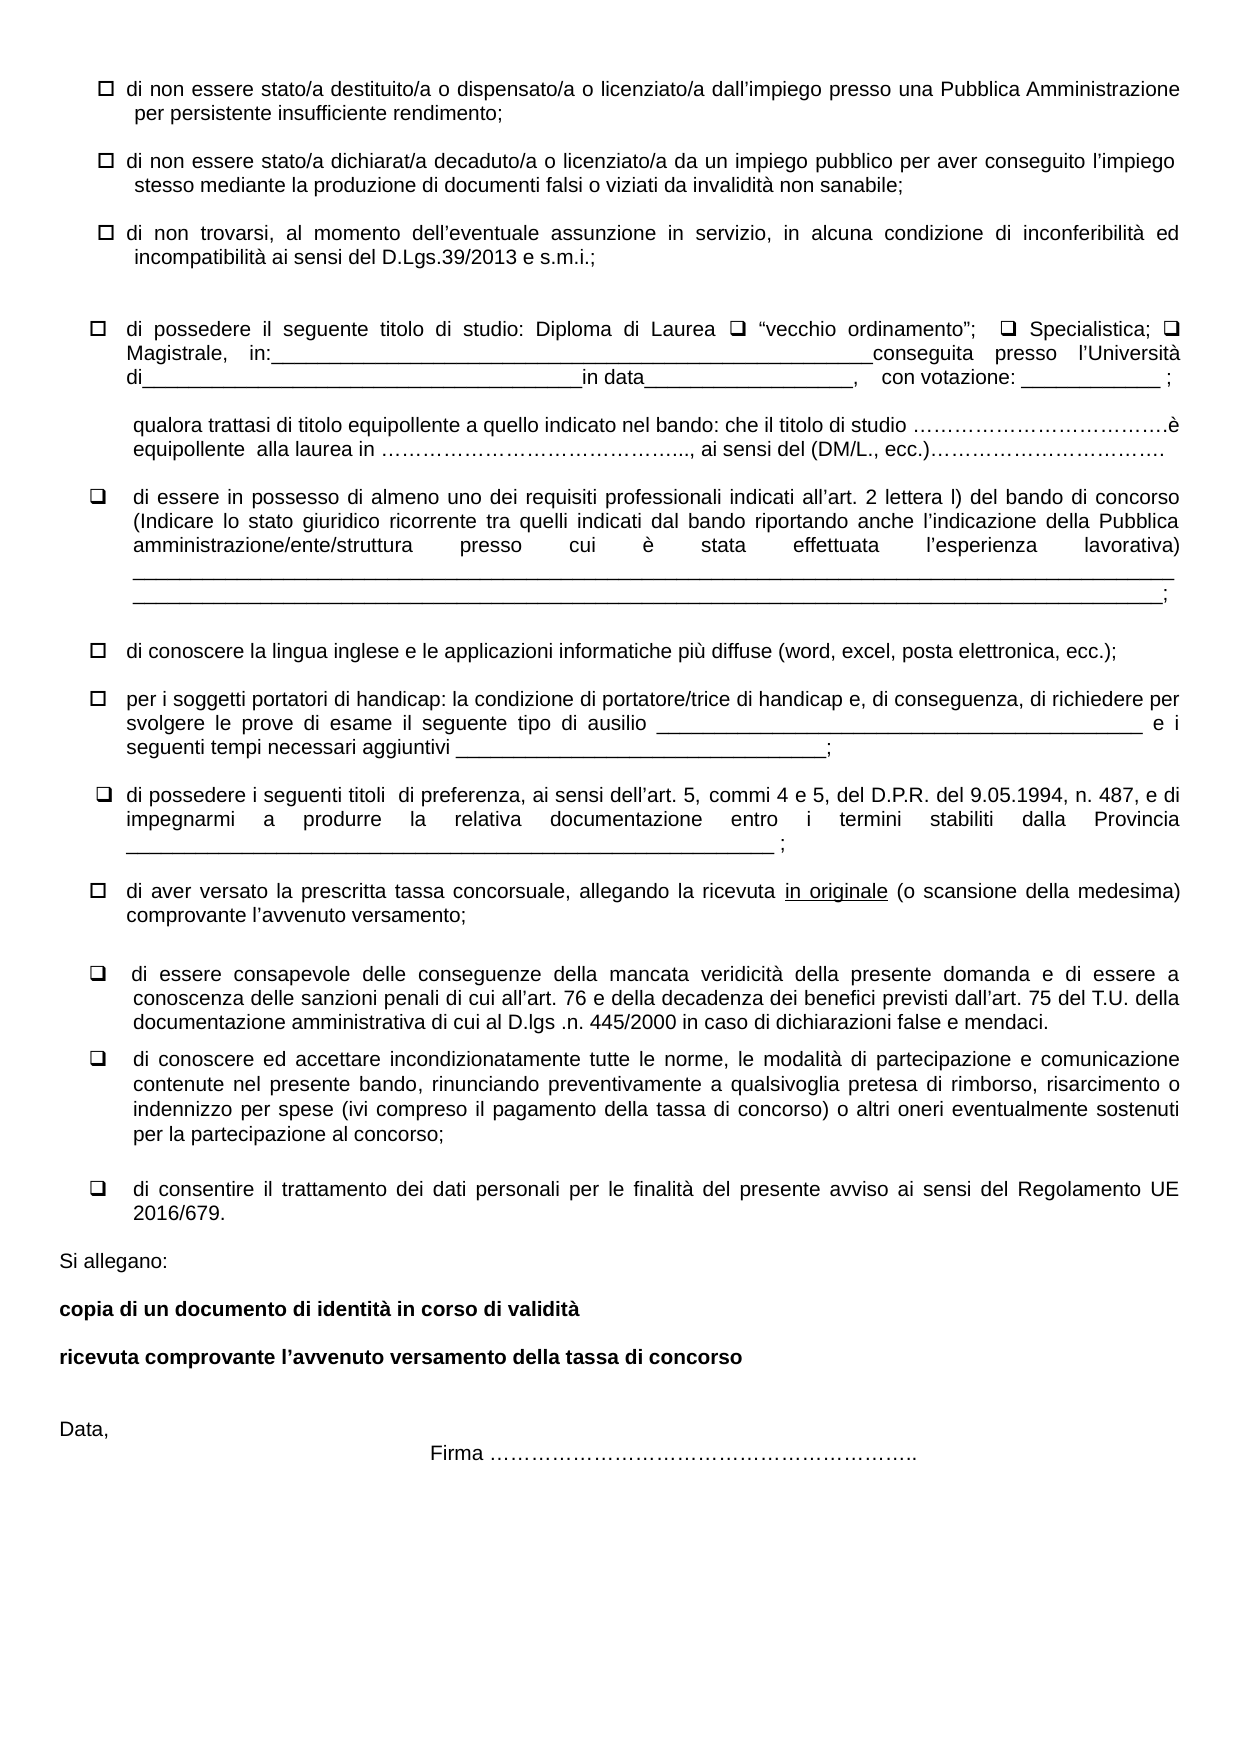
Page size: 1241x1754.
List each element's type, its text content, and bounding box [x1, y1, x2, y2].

list di possedere il seguente titolo di studio: Diploma di Laurea q “vecchio ordinamento”; q Specialistica; q Magistrale, in:____________________________________________________conseguita presso l’Università di______________________________________in data__________________, con votazione: ____________ ; [89, 317, 1181, 389]
list per i soggetti portatori di handicap: la condizione di portatore/trice di handicap e, di conseguenza, di richiedere per svolgere le prove di esame il seguente tipo di ausilio __________________________________________ e i seguenti tempi necessari aggiuntivi ________________________________; [89, 687, 1181, 759]
list di conoscere la lingua inglese e le applicazioni informatiche più diffuse (word, excel, posta elettronica, ecc.); [89, 639, 1181, 663]
text q di essere in possesso di almeno uno dei requisiti professionali indicati all’art. 2 lettera l) del bando di concorso (Indicare lo stato giuridico ricorrente tra quelli indicati dal bando riportando anche l’indicazione della Pubblica amministrazione/ente/struttura presso cui è stata effettuata l’esperienza lavorativa) ___________________________________________________________________________________________________________________________________________________________________________________; [89, 485, 1181, 605]
list di non trovarsi, al momento dell’eventuale assunzione in servizio, in alcuna condizione di inconferibilità ed incompatibilità ai sensi del D.Lgs.39/2013 e s.m.i.; [97, 221, 1181, 269]
list di aver versato la prescritta tassa concorsuale, allegando la ricevuta in originale (o scansione della medesima) comprovante l’avvenuto versamento; [89, 879, 1181, 927]
list di non essere stato/a destituito/a o dispensato/a o licenziato/a dall’impiego presso una Pubblica Amministrazione per persistente insufficiente rendimento; [97, 77, 1181, 125]
text q di essere consapevole delle conseguenze della mancata veridicità della presente domanda e di essere a conoscenza delle sanzioni penali di cui all’art. 76 e della decadenza dei benefici previsti dall’art. 75 del T.U. della documentazione amministrativa di cui al D.lgs .n. 445/2000 in caso di dichiarazioni false e mendaci. [89, 961, 1181, 1033]
text qualora trattasi di titolo equipollente a quello indicato nel bando: che il titolo di studio ……………………………….è equipollente alla laurea in ……………………………………..., ai sensi del (DM/L., ecc.)……………………………. [133, 413, 1181, 461]
text q di possedere i seguenti titoli di preferenza, ai sensi dell’art. 5, commi 4 e 5, del D.P.R. del 9.05.1994, n. 487, e di impegnarmi a produrre la relativa documentazione entro i termini stabiliti dalla Provincia ________________________________________________________ ; [95, 783, 1181, 855]
text copia di un documento di identità in corso di validità [59, 1297, 1181, 1321]
list di non essere stato/a dichiarat/a decaduto/a o licenziato/a da un impiego pubblico per aver conseguito l’impiego stesso mediante la produzione di documenti falsi o viziati da invalidità non sanabile; [97, 149, 1176, 197]
text Data, [59, 1417, 1181, 1441]
text Si allegano: [59, 1249, 1181, 1273]
text ricevuta comprovante l’avvenuto versamento della tassa di concorso [59, 1345, 1181, 1369]
list di conoscere ed accettare incondizionatamente tutte le norme, le modalità di partecipazione e comunicazione contenute nel presente bando, rinunciando preventivamente a qualsivoglia pretesa di rimborso, risarcimento o indennizzo per spese (ivi compreso il pagamento della tassa di concorso) o altri oneri eventualmente sostenuti per la partecipazione al concorso; [89, 1046, 1181, 1146]
text Firma …………………………………………………….. [430, 1441, 1181, 1465]
text q di consentire il trattamento dei dati personali per le finalità del presente avviso ai sensi del Regolamento UE 2016/679. [89, 1177, 1181, 1225]
